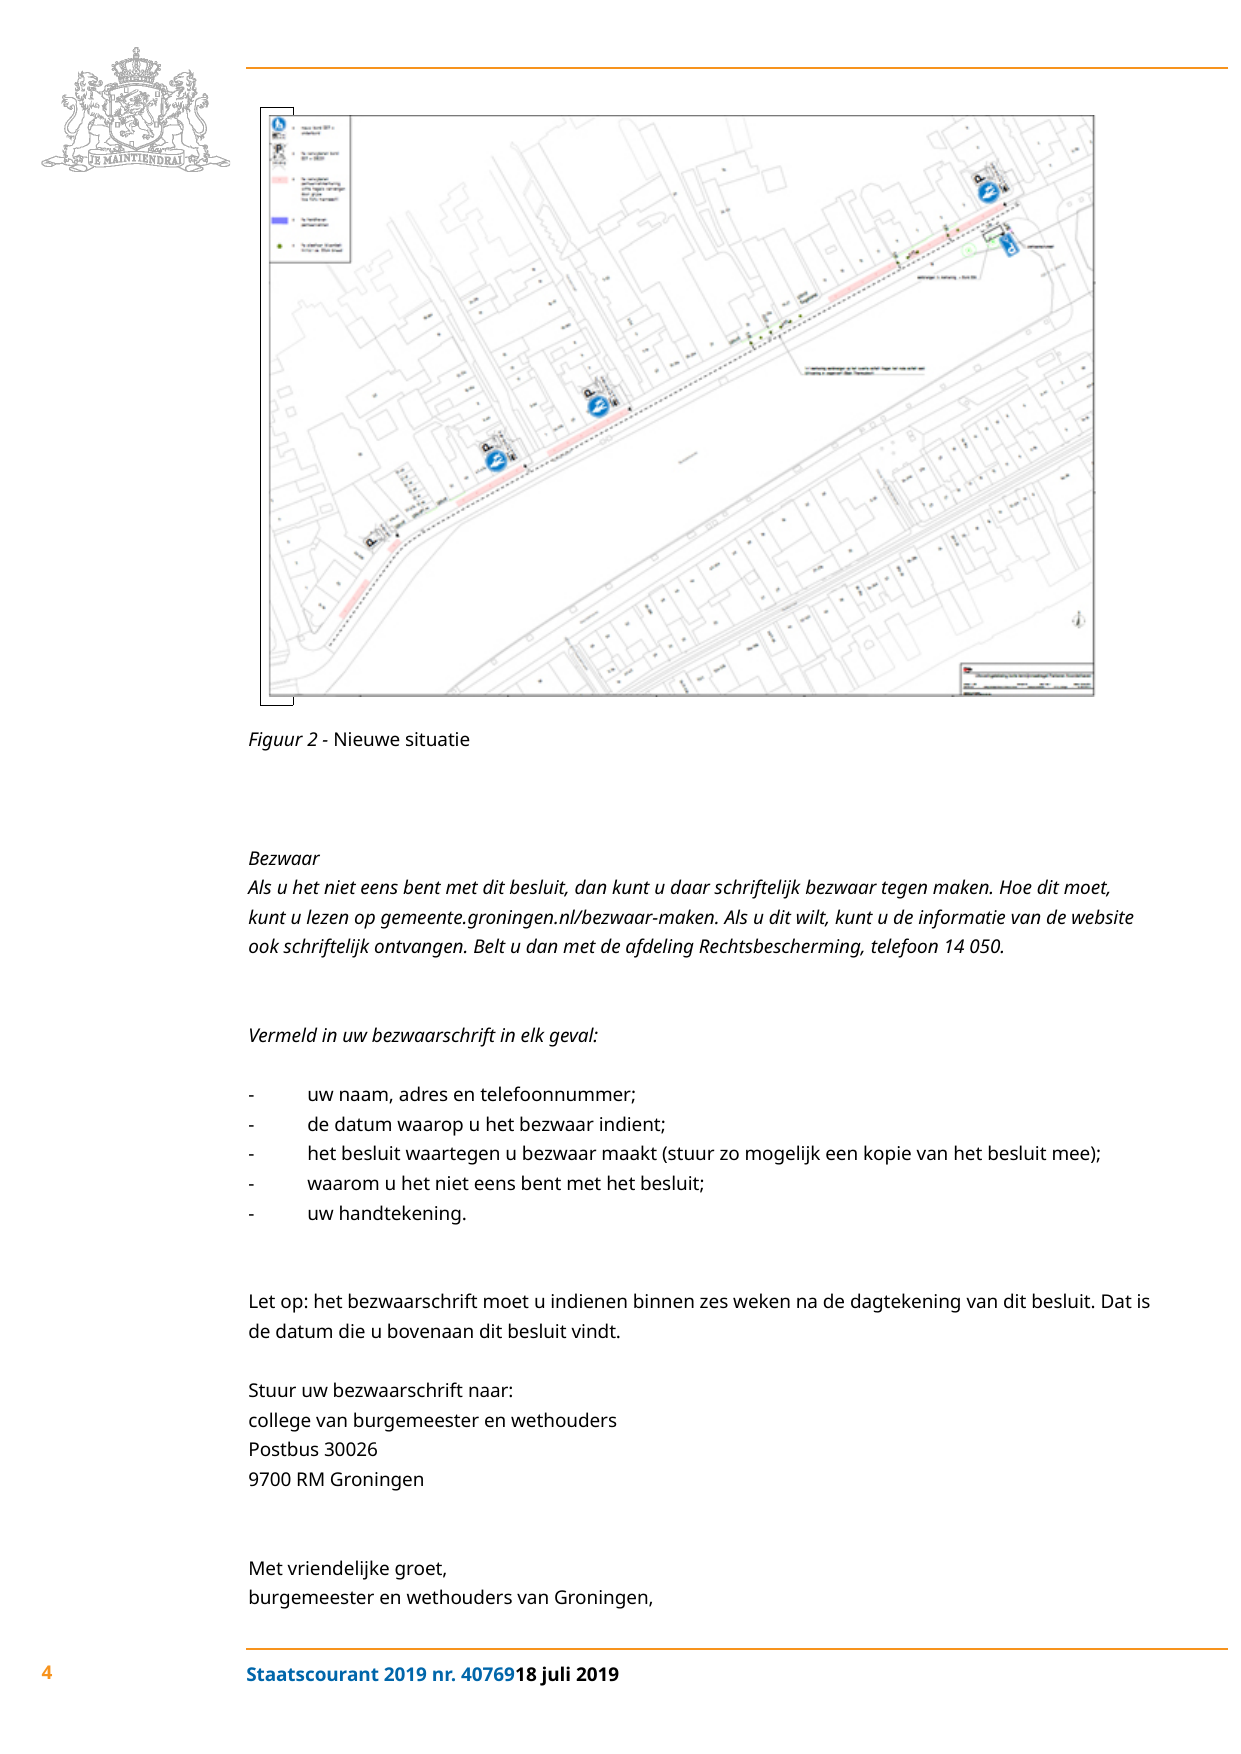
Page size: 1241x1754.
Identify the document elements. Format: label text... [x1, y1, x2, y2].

text college van burgemeester en wethouders [248, 1407, 1152, 1433]
text Als u het niet eens bent met dit besluit, dan kunt u daar schriftelijk bezwaar tegen maken. Hoe dit moet, kunt u lezen op gemeente.groningen.nl/bezwaar-maken. Als u dit wilt, kunt u de informatie van de website ook schriftelijk ontvangen. Belt u dan met de afdeling Rechtsbescherming, telefoon 14 050. [248, 874, 1152, 959]
picture [41, 47, 231, 172]
text Bezwaar [248, 845, 1152, 871]
text Postbus 30026 [248, 1436, 1152, 1462]
picture [268, 115, 1096, 697]
list het besluit waartegen u bezwaar maakt (stuur zo mogelijk een kopie van het besluit mee); [248, 1141, 1152, 1166]
text Let op: het bezwaarschrift moet u indienen binnen zes weken na de dagtekening van dit besluit. Dat is de datum die u bovenaan dit besluit vindt. [248, 1288, 1152, 1344]
list uw handtekening. [248, 1200, 1152, 1226]
text Met vriendelijke groet, [248, 1555, 1152, 1581]
list de datum waarop u het bezwaar indient; [248, 1111, 1152, 1137]
text 9700 RM Groningen [248, 1466, 1152, 1492]
text burgemeester en wethouders van Groningen, [248, 1584, 1152, 1610]
text Stuur uw bezwaarschrift naar: [248, 1377, 1152, 1403]
text Vermeld in uw bezwaarschrift in elk geval: [248, 1022, 1152, 1048]
list waarom u het niet eens bent met het besluit; [248, 1170, 1152, 1196]
list uw naam, adres en telefoonnummer; [248, 1081, 1152, 1107]
text Figuur 2 - Nieuwe situatie [248, 726, 1152, 752]
